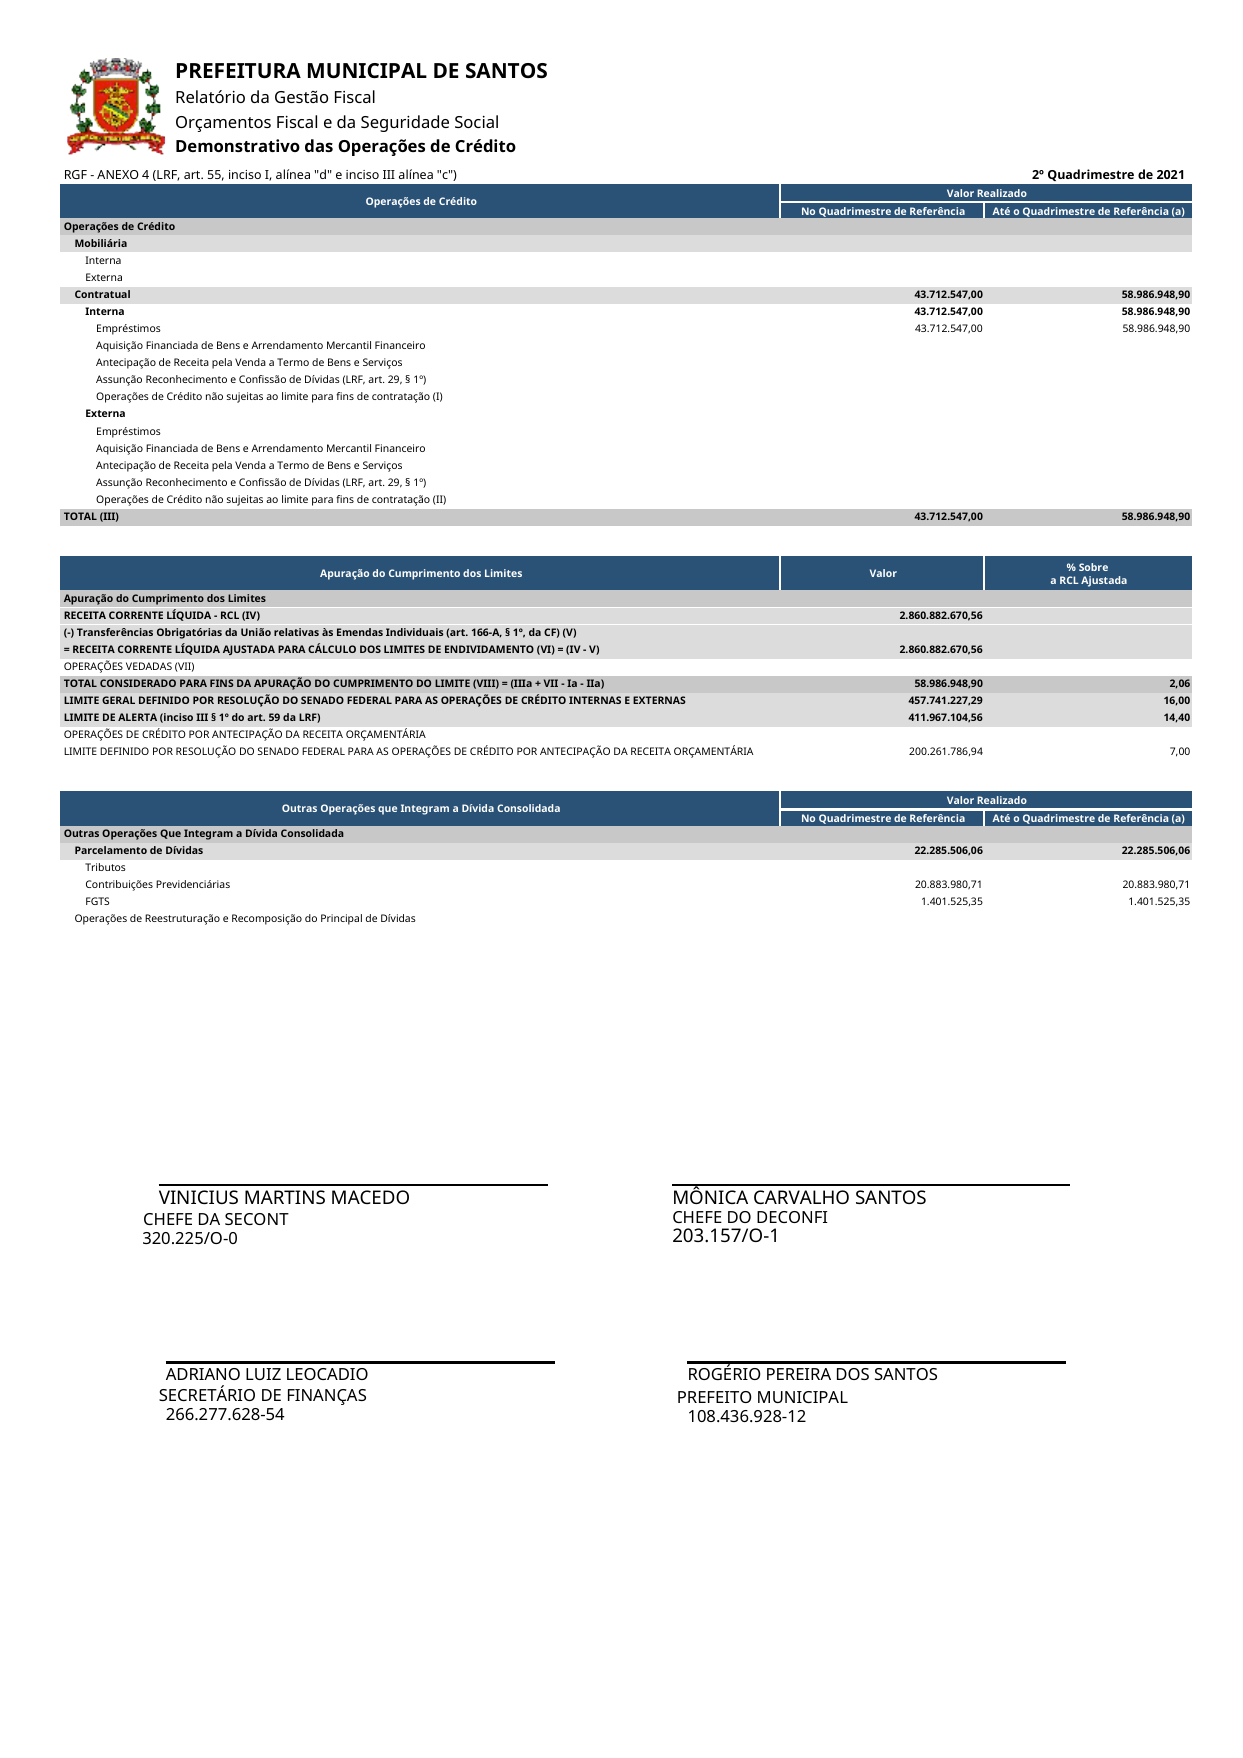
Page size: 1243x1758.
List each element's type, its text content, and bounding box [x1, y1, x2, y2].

table_cell [1186, 166, 1192, 184]
table_cell [984, 406, 1192, 423]
table_cell Antecipação de Receita pela Venda a Termo de Bens e Serviços [60, 458, 780, 474]
table_cell [984, 218, 1192, 235]
table_cell [69, 1004, 335, 1022]
table_cell [780, 727, 984, 744]
table_cell Empréstimos [60, 321, 780, 338]
table_cell [1186, 88, 1192, 112]
table_cell [984, 590, 1192, 607]
table_cell [984, 338, 1192, 355]
table_cell Até o Quadrimestre de Referência (a) [985, 811, 1192, 826]
table_cell Orçamentos Fiscal e da Seguridade Social [172, 112, 1192, 136]
table_cell Tributos [60, 860, 780, 877]
table_cell [984, 608, 1192, 624]
table_cell [780, 590, 984, 607]
table_cell Mobiliária [60, 235, 780, 252]
table_cell 58.986.948,90 [984, 287, 1192, 304]
table_header [132, 123, 140, 131]
table_cell Relatório da Gestão Fiscal [172, 88, 1061, 112]
table_cell [780, 659, 984, 676]
table_cell (-) Transferências Obrigatórias da União relativas às Emendas Individuais (art. 166-A, § 1º, da CF) (V) [60, 625, 780, 642]
table_header [134, 59, 166, 136]
table_cell [780, 372, 984, 389]
table_cell 43.712.547,00 [780, 321, 984, 338]
table_cell LIMITE DE ALERTA (inciso III § 1º do art. 59 da LRF) [60, 710, 780, 727]
table_cell OPERAÇÕES VEDADAS (VII) [60, 659, 780, 676]
table_cell [780, 826, 984, 843]
table_cell [903, 1004, 918, 1061]
table_cell [619, 1004, 636, 1061]
table_cell No Quadrimestre de Referência [781, 203, 983, 218]
table_cell 2,06 [984, 676, 1192, 693]
table_cell [984, 642, 1192, 659]
table_cell [780, 440, 984, 457]
table_cell Operações de Reestruturação e Recomposição do Principal de Dívidas [60, 911, 780, 928]
table_cell 2.860.882.670,56 [780, 642, 984, 659]
table_cell LIMITE DEFINIDO POR RESOLUÇÃO DO SENADO FEDERAL PARA AS OPERAÇÕES DE CRÉDITO POR ANTECIPAÇÃO DA RECEITA ORÇAMENTÁRIA [60, 744, 780, 761]
table_cell Contribuições Previdenciárias [60, 877, 780, 894]
table_cell 2º Quadrimestre de 2021 [996, 166, 1186, 184]
table_cell [69, 1043, 335, 1061]
table_cell [918, 1004, 1186, 1022]
table_cell [780, 355, 984, 372]
table_cell [780, 860, 984, 877]
table_header [80, 83, 92, 120]
table_cell [636, 1004, 902, 1022]
table_cell [352, 1043, 619, 1061]
table_cell [780, 423, 984, 440]
table_cell Aquisição Financiada de Bens e Arrendamento Mercantil Financeiro [60, 440, 780, 457]
table_cell [918, 1043, 1186, 1061]
table_header PREFEITURA MUNICIPAL DE SANTOS [172, 59, 1061, 87]
table_cell [69, 1023, 335, 1041]
table_cell 43.712.547,00 [780, 287, 984, 304]
table_cell Externa [60, 406, 780, 423]
table_cell 58.986.948,90 [984, 509, 1192, 526]
table_header [91, 123, 100, 131]
table_header [140, 83, 152, 119]
table_cell Valor Realizado [781, 791, 1192, 808]
table_cell 22.285.506,06 [984, 843, 1192, 860]
table_cell [636, 1043, 902, 1061]
table_cell [636, 1023, 902, 1041]
table_cell 43.712.547,00 [780, 509, 984, 526]
table_cell Assunção Reconhecimento e Confissão de Dívidas (LRF, art. 29, § 1º) [60, 475, 780, 492]
table_cell Até o Quadrimestre de Referência (a) [985, 203, 1192, 218]
table_header [1061, 59, 1186, 77]
table_cell [780, 253, 984, 269]
table_cell Empréstimos [60, 423, 780, 440]
table_cell 7,00 [984, 744, 1192, 761]
table_cell [780, 338, 984, 355]
table_cell [60, 526, 1192, 556]
table_cell 16,00 [984, 693, 1192, 710]
table_cell Valor Realizado [781, 184, 1192, 201]
table_cell [60, 928, 1192, 1003]
table_cell Outras Operações que Integram a Dívida Consolidada [60, 791, 779, 826]
table_cell OPERAÇÕES DE CRÉDITO POR ANTECIPAÇÃO DA RECEITA ORÇAMENTÁRIA [60, 727, 780, 744]
table_cell 58.986.948,90 [984, 304, 1192, 321]
table_cell [780, 235, 984, 252]
table_cell % Sobre a RCL Ajustada [985, 556, 1192, 590]
table_cell Apuração do Cumprimento dos Limites [60, 590, 780, 607]
table_cell [984, 389, 1192, 406]
table_cell Operações de Crédito não sujeitas ao limite para fins de contratação (I) [60, 389, 780, 406]
table_cell 20.883.980,71 [984, 877, 1192, 894]
table_cell Antecipação de Receita pela Venda a Termo de Bens e Serviços [60, 355, 780, 372]
table_cell [780, 475, 984, 492]
table_cell LIMITE GERAL DEFINIDO POR RESOLUÇÃO DO SENADO FEDERAL PARA AS OPERAÇÕES DE CRÉDITO INTERNAS E EXTERNAS [60, 693, 780, 710]
table_cell [60, 761, 1192, 791]
table_cell [984, 440, 1192, 457]
table_cell [352, 1004, 619, 1022]
table_cell [780, 492, 984, 509]
table_cell Valor [781, 556, 983, 590]
table_cell 2.860.882.670,56 [780, 608, 984, 624]
table_cell Interna [60, 304, 780, 321]
table_cell [984, 253, 1192, 269]
table_cell 457.741.227,29 [780, 693, 984, 710]
table_cell [780, 270, 984, 287]
table_cell 411.967.104,56 [780, 710, 984, 727]
table_cell 58.986.948,90 [780, 676, 984, 693]
table_cell 43.712.547,00 [780, 304, 984, 321]
table_cell Outras Operações Que Integram a Dívida Consolidada [60, 826, 780, 843]
table_cell [984, 860, 1192, 877]
table_cell [984, 423, 1192, 440]
table_header [66, 59, 166, 157]
table_cell RECEITA CORRENTE LÍQUIDA - RCL (IV) [60, 608, 780, 624]
table_cell [780, 458, 984, 474]
table_cell [984, 355, 1192, 372]
table_cell [984, 625, 1192, 642]
table_cell TOTAL (III) [60, 509, 780, 526]
table_cell Operações de Crédito [60, 184, 779, 218]
table_cell [984, 235, 1192, 252]
table_cell [984, 911, 1192, 928]
table_cell Contratual [60, 287, 780, 304]
table_cell [990, 166, 996, 184]
table_cell [984, 458, 1192, 474]
table_cell [780, 625, 984, 642]
table_cell Demonstrativo das Operações de Crédito [172, 136, 1192, 160]
table_cell 58.986.948,90 [984, 321, 1192, 338]
table_header [60, 59, 66, 166]
table_cell [1061, 97, 1186, 112]
table_cell [780, 389, 984, 406]
table_cell [984, 372, 1192, 389]
table_cell [984, 475, 1192, 492]
table_cell 22.285.506,06 [780, 843, 984, 860]
table_cell Aquisição Financiada de Bens e Arrendamento Mercantil Financeiro [60, 338, 780, 355]
table_cell No Quadrimestre de Referência [781, 811, 983, 826]
table_cell [984, 659, 1192, 676]
table_cell Apuração do Cumprimento dos Limites [60, 556, 779, 590]
table_cell Operações de Crédito não sujeitas ao limite para fins de contratação (II) [60, 492, 780, 509]
table_cell [918, 1023, 1186, 1041]
table_cell 200.261.786,94 [780, 744, 984, 761]
table_cell RGF - ANEXO 4 (LRF, art. 55, inciso I, alínea "d" e inciso III alínea "c") [60, 166, 990, 183]
table_header [166, 59, 172, 166]
table_cell [335, 1004, 352, 1061]
table_cell [780, 911, 984, 928]
table_cell [60, 1004, 68, 1061]
table_cell Interna [60, 253, 780, 269]
table_cell 14,40 [984, 710, 1192, 727]
table_cell [984, 270, 1192, 287]
table_cell Externa [60, 270, 780, 287]
table_cell [172, 160, 1192, 166]
table_cell 1.401.525,35 [984, 894, 1192, 911]
table_cell [1061, 79, 1186, 97]
table_cell [780, 406, 984, 423]
table_cell TOTAL CONSIDERADO PARA FINS DA APURAÇÃO DO CUMPRIMENTO DO LIMITE (VIII) = (IIIa + VII - Ia - IIa) [60, 676, 780, 693]
table_cell Assunção Reconhecimento e Confissão de Dívidas (LRF, art. 29, § 1º) [60, 372, 780, 389]
table_cell [66, 157, 166, 166]
table_cell [780, 218, 984, 235]
table_cell FGTS [60, 894, 780, 911]
table_cell Parcelamento de Dívidas [60, 843, 780, 860]
table_cell [984, 492, 1192, 509]
table_cell Operações de Crédito [60, 218, 780, 235]
table_cell 1.401.525,35 [780, 894, 984, 911]
table_header [1186, 59, 1192, 87]
table_cell = RECEITA CORRENTE LÍQUIDA AJUSTADA PARA CÁLCULO DOS LIMITES DE ENDIVIDAMENTO (VI) = (IV - V) [60, 642, 780, 659]
table_cell 20.883.980,71 [780, 877, 984, 894]
table_cell [984, 826, 1192, 843]
table_cell [984, 727, 1192, 744]
table_cell [352, 1023, 619, 1041]
table_cell [1186, 1004, 1192, 1061]
